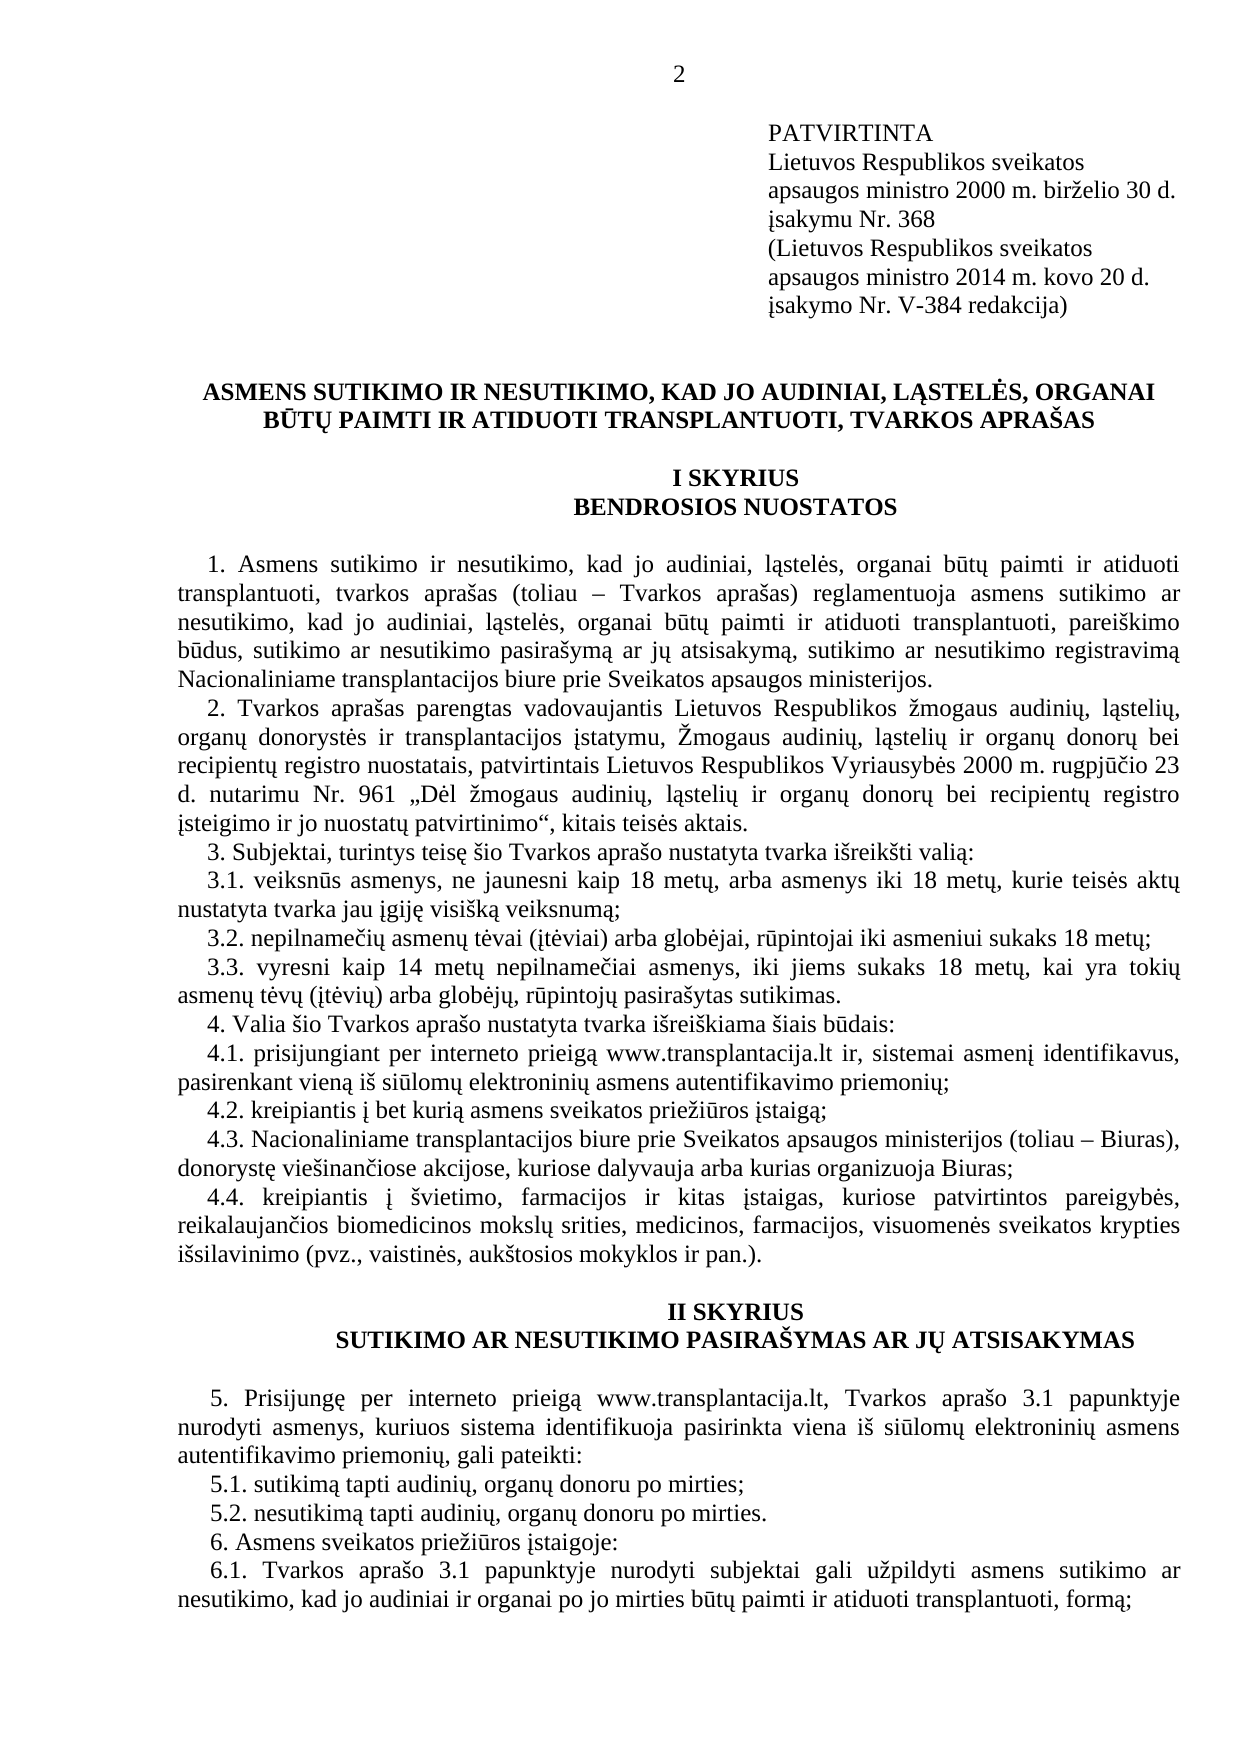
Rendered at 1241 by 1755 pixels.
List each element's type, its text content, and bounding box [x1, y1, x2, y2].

text 6. Asmens sveikatos priežiūros įstaigoje: [177, 1527, 1181, 1556]
text 4.1. prisijungiant per interneto prieigą www.transplantacija.lt ir, sistemai asmenį identifikavus, pasirenkant vieną iš siūlomų elektroninių asmens autentifikavimo priemonių; [177, 1038, 1181, 1096]
text Lietuvos Respublikos sveikatos apsaugos ministro 2000 m. birželio 30 d. įsakymu Nr. 368 [768, 147, 1181, 233]
text 4. Valia šio Tvarkos aprašo nustatyta tvarka išreiškiama šiais būdais: [177, 1009, 1181, 1038]
text 5.2. nesutikimą tapti audinių, organų donoru po mirties. [177, 1498, 1181, 1527]
text I SKYRIUS [290, 463, 1181, 492]
text SUTIKIMO AR NESUTIKIMO PASIRAŠYMAS AR JŲ ATSISAKYMAS [290, 1326, 1181, 1354]
text 5. Prisijungę per interneto prieigą www.transplantacija.lt, Tvarkos aprašo 3.1 papunktyje nurodyti asmenys, kuriuos sistema identifikuoja pasirinkta viena iš siūlomų elektroninių asmens autentifikavimo priemonių, gali pateikti: [177, 1383, 1181, 1469]
text Asmens sutikimo IR nesutikimo, kad jo audiniai, ląstelės, organai būtų PAIMTI IR ATIDUOTI transplantUOTI, tvarkos aprašas [177, 377, 1181, 434]
text 3.1. veiksnūs asmenys, ne jaunesni kaip 18 metų, arba asmenys iki 18 metų, kurie teisės aktų nustatyta tvarka jau įgiję visišką veiksnumą; [177, 866, 1181, 923]
text BeNDROSIOS NUOSTATOS [290, 492, 1181, 521]
text 3.2. nepilnamečių asmenų tėvai (įtėviai) arba globėjai, rūpintojai iki asmeniui sukaks 18 metų; [177, 923, 1181, 952]
text 2. Tvarkos aprašas parengtas vadovaujantis Lietuvos Respublikos žmogaus audinių, ląstelių, organų donorystės ir transplantacijos įstatymu, Žmogaus audinių, ląstelių ir organų donorų bei recipientų registro nuostatais, patvirtintais Lietuvos Respublikos Vyriausybės 2000 m. rugpjūčio 23 d. nutarimu Nr. 961 „Dėl žmogaus audinių, ląstelių ir organų donorų bei recipientų registro įsteigimo ir jo nuostatų patvirtinimo“, kitais teisės aktais. [177, 693, 1181, 837]
text 6.1. Tvarkos aprašo 3.1 papunktyje nurodyti subjektai gali užpildyti asmens sutikimo ar nesutikimo, kad jo audiniai ir organai po jo mirties būtų paimti ir atiduoti transplantuoti, formą; [177, 1556, 1181, 1613]
text 4.4. kreipiantis į švietimo, farmacijos ir kitas įstaigas, kuriose patvirtintos pareigybės, reikalaujančios biomedicinos mokslų srities, medicinos, farmacijos, visuomenės sveikatos krypties išsilavinimo (pvz., vaistinės, aukštosios mokyklos ir pan.). [177, 1182, 1181, 1268]
text II SKYRIUS [290, 1297, 1181, 1326]
text 3.3. vyresni kaip 14 metų nepilnamečiai asmenys, iki jiems sukaks 18 metų, kai yra tokių asmenų tėvų (įtėvių) arba globėjų, rūpintojų pasirašytas sutikimas. [177, 952, 1181, 1009]
text 1. Asmens sutikimo ir nesutikimo, kad jo audiniai, ląstelės, organai būtų paimti ir atiduoti transplantuoti, tvarkos aprašas (toliau – Tvarkos aprašas) reglamentuoja asmens sutikimo ar nesutikimo, kad jo audiniai, ląstelės, organai būtų paimti ir atiduoti transplantuoti, pareiškimo būdus, sutikimo ar nesutikimo pasirašymą ar jų atsisakymą, sutikimo ar nesutikimo registravimą Nacionaliniame transplantacijos biure prie Sveikatos apsaugos ministerijos. [177, 549, 1181, 693]
text 4.2. kreipiantis į bet kurią asmens sveikatos priežiūros įstaigą; [177, 1096, 1181, 1124]
text 4.3. Nacionaliniame transplantacijos biure prie Sveikatos apsaugos ministerijos (toliau – Biuras), donorystę viešinančiose akcijose, kuriose dalyvauja arba kurias organizuoja Biuras; [177, 1124, 1181, 1182]
text 5.1. sutikimą tapti audinių, organų donoru po mirties; [177, 1469, 1181, 1498]
text PATVIRTINTA [768, 118, 1181, 147]
text 3. Subjektai, turintys teisę šio Tvarkos aprašo nustatyta tvarka išreikšti valią: [177, 837, 1181, 866]
text (Lietuvos Respublikos sveikatos apsaugos ministro 2014 m. kovo 20 d. įsakymo Nr. V-384 redakcija) [768, 233, 1181, 319]
